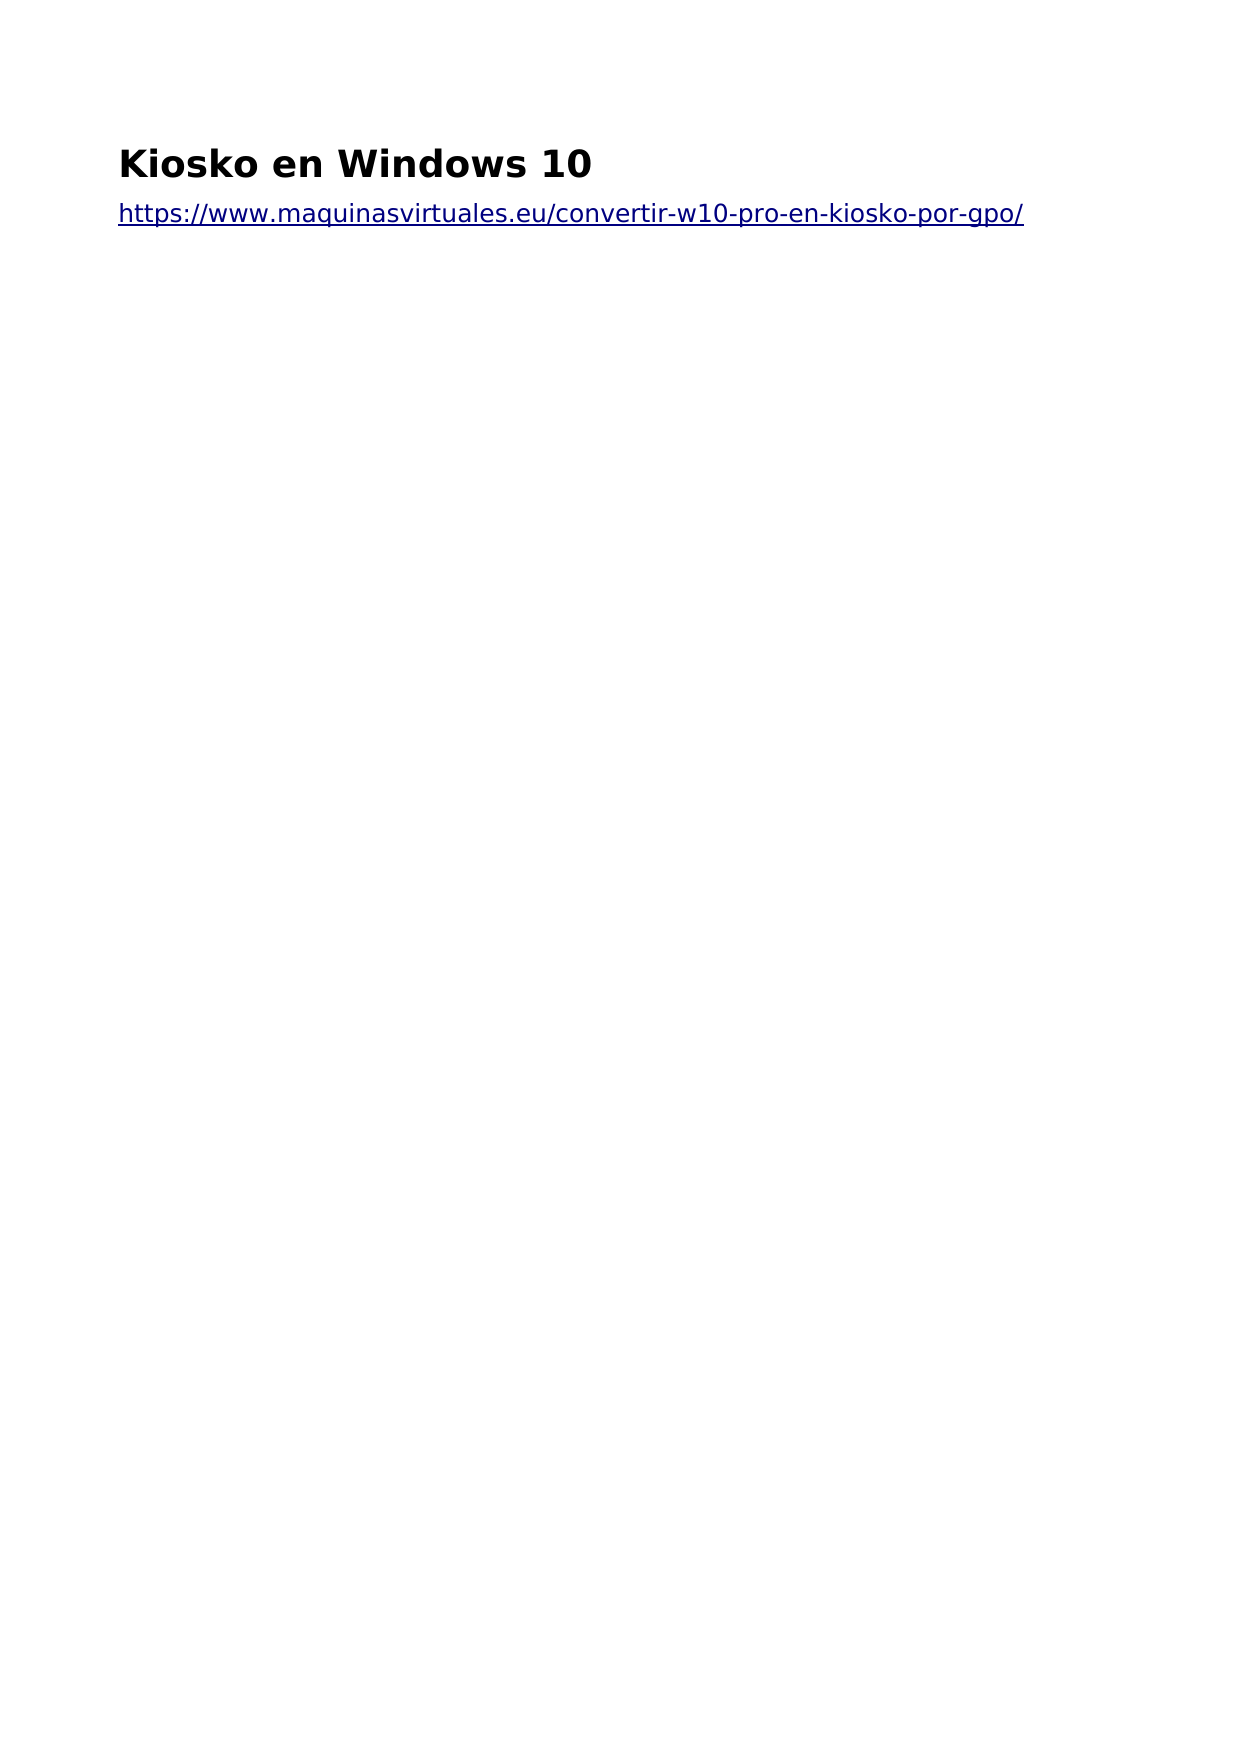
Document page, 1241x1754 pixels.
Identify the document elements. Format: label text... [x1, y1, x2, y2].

text https://www.maquinasvirtuales.eu/convertir-w10-pro-en-kiosko-por-gpo/ [118, 199, 1122, 228]
subtitle Kiosko en Windows 10 [118, 143, 1122, 187]
